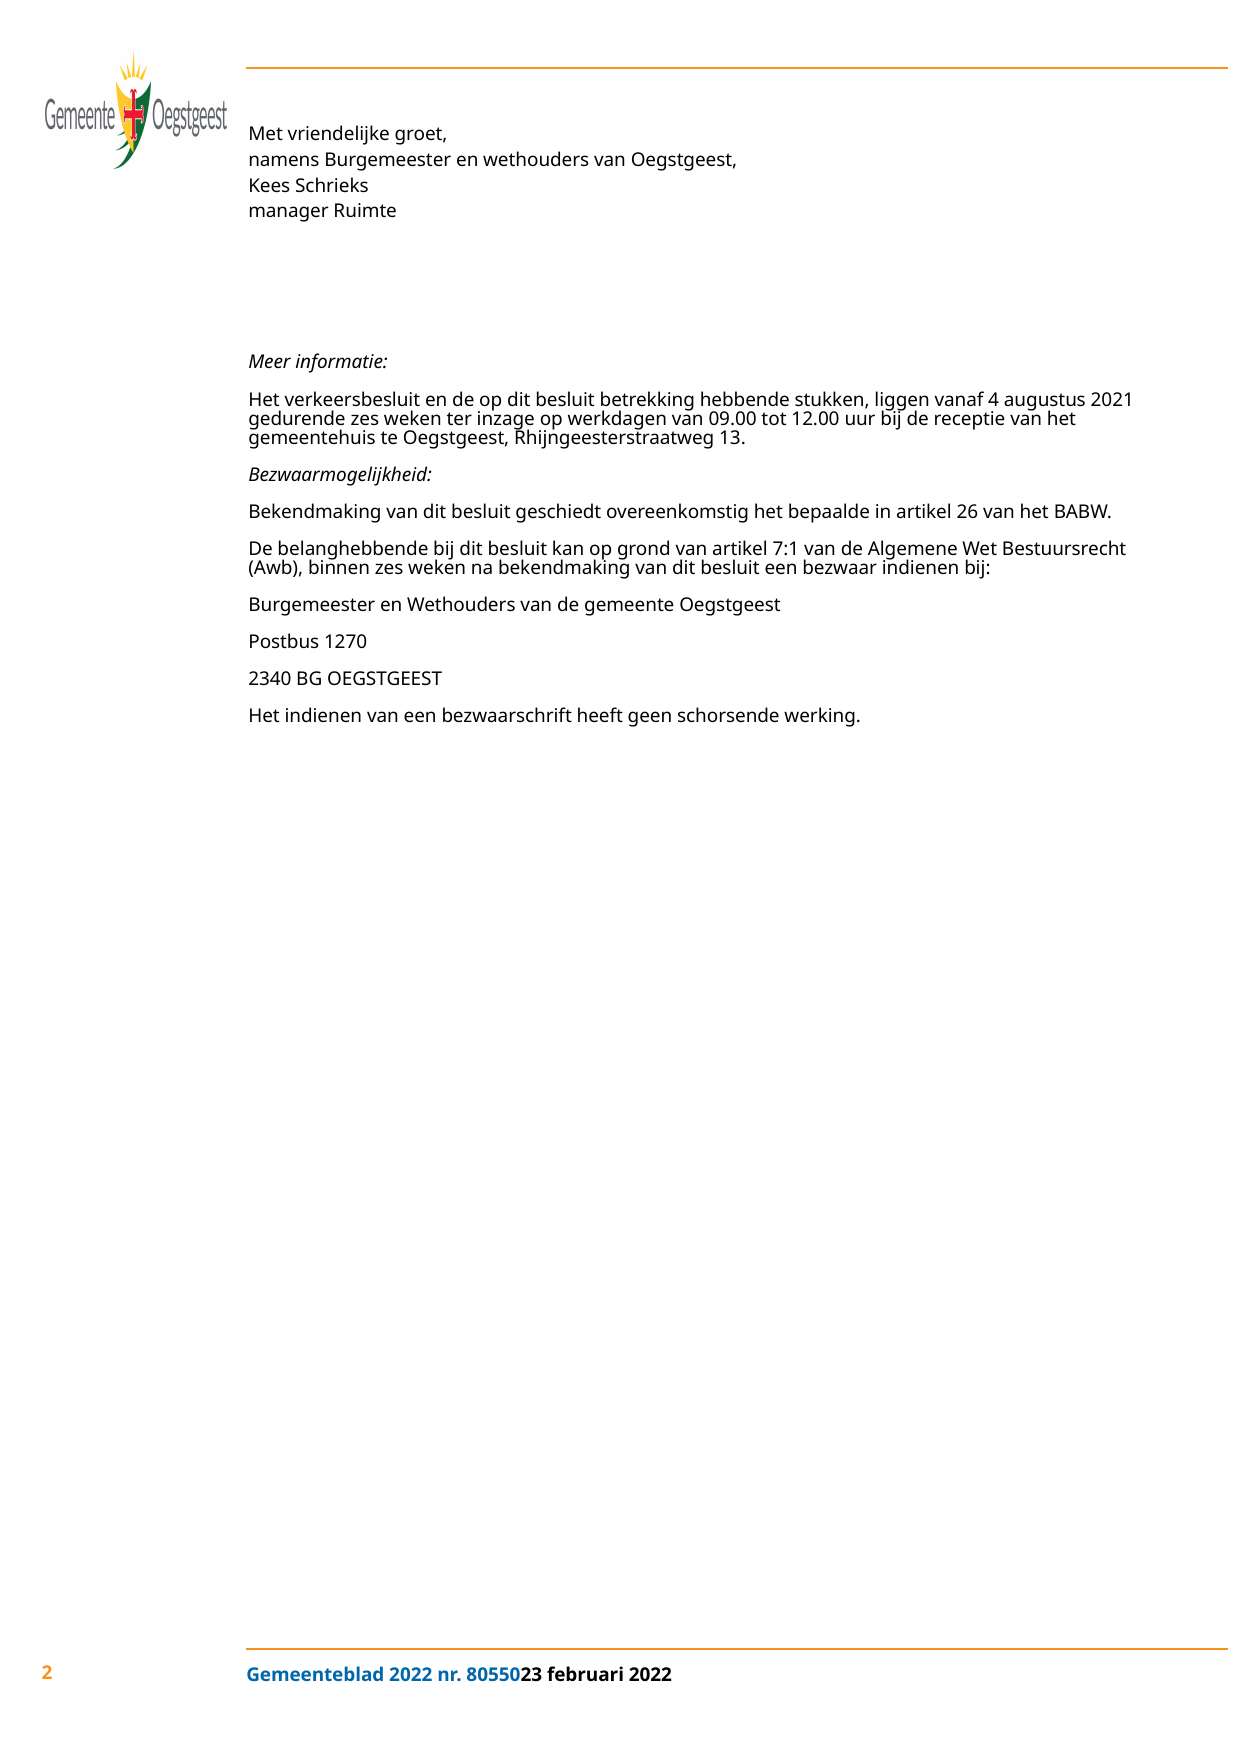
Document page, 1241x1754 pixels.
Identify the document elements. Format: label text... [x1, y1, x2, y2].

text Kees Schrieks [248, 172, 271, 198]
text Postbus 1270 [248, 633, 271, 652]
text Bezwaarmogelijkheid: [248, 466, 271, 485]
text manager Ruimte [248, 198, 271, 223]
text Met vriendelijke groet, [248, 121, 271, 146]
text Meer informatie: [248, 353, 271, 373]
picture [41, 47, 231, 172]
text 2340 BG OEGSTGEEST [248, 670, 271, 689]
